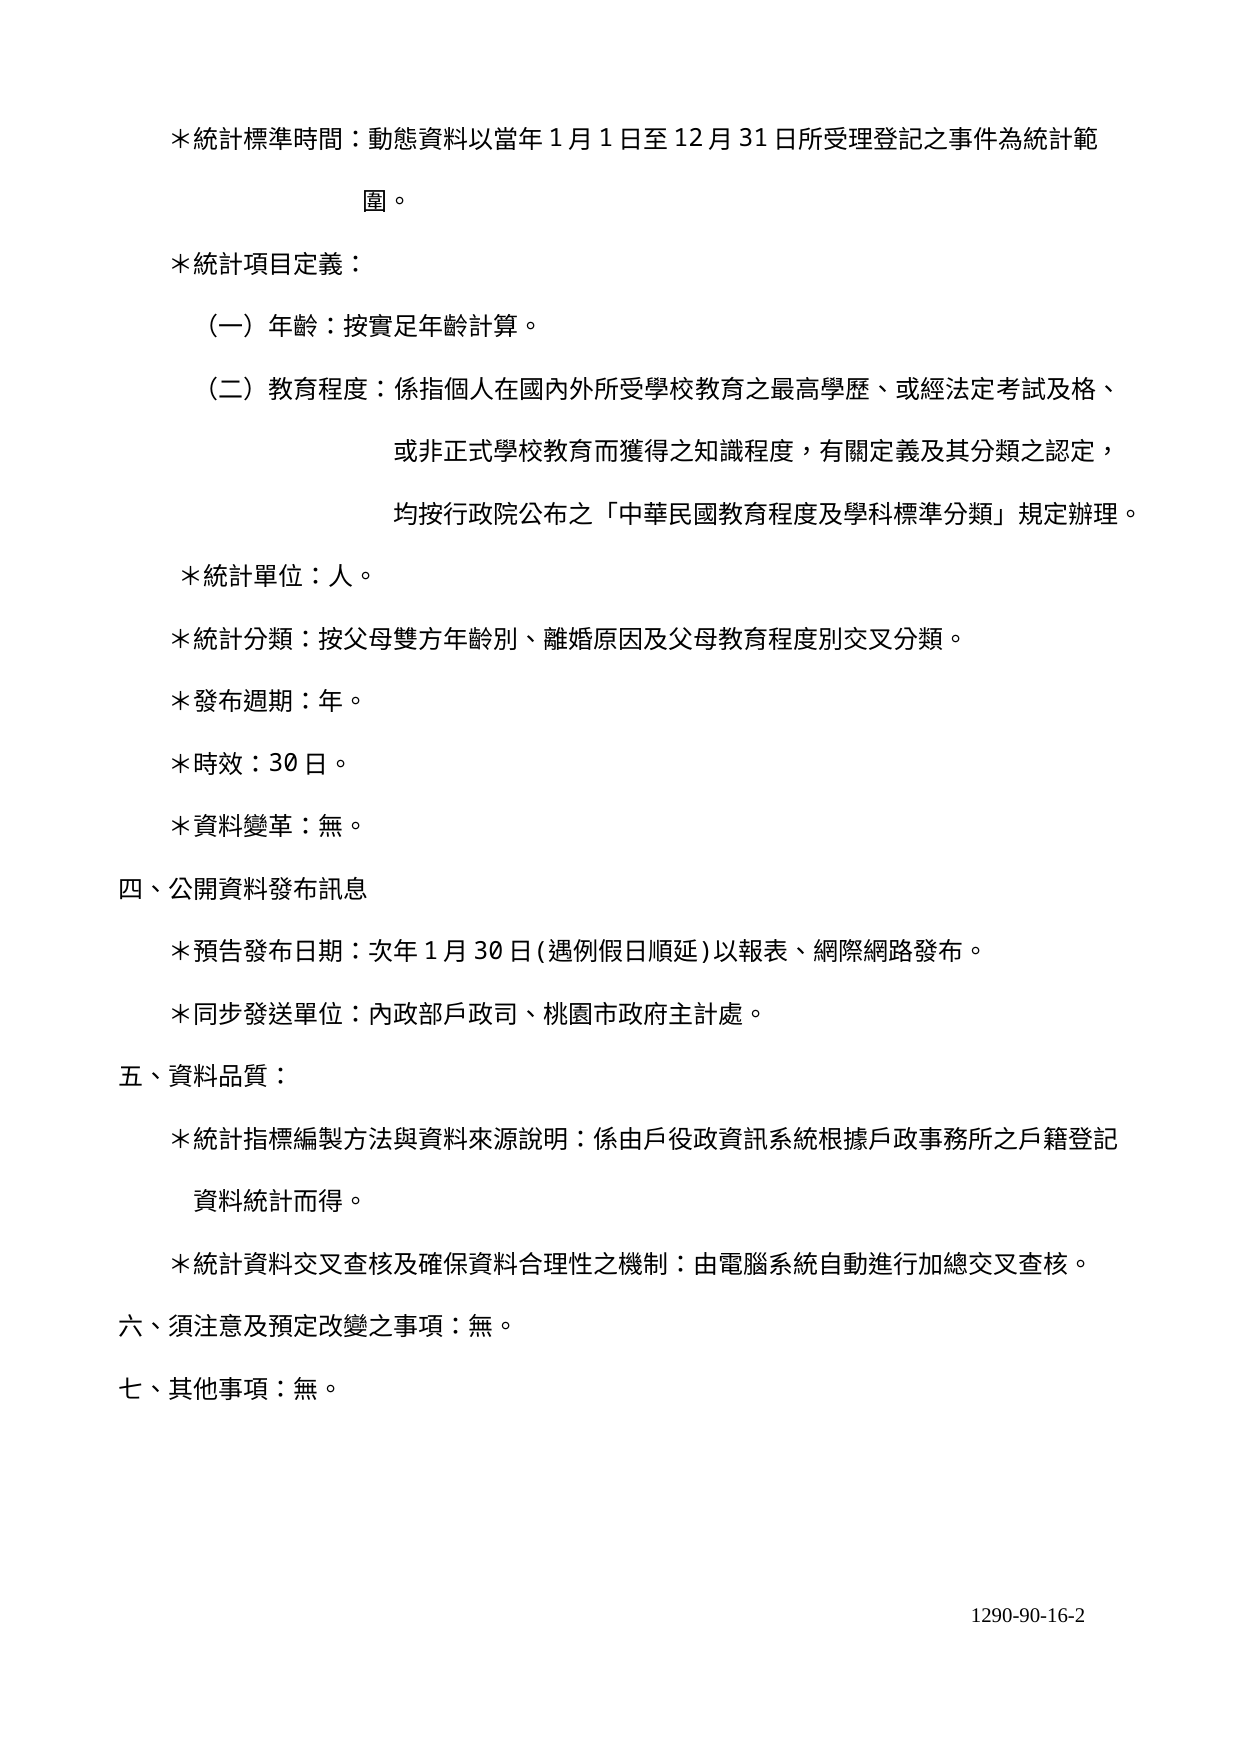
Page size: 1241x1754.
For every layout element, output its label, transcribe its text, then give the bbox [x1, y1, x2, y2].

text ＊統計分類：按父母雙方年齡別、離婚原因及父母教育程度別交叉分類。 [168, 596, 1122, 658]
text 七、其他事項：無。 [118, 1346, 1122, 1408]
text （一）年齡：按實足年齡計算。 [193, 283, 1122, 346]
text ＊統計項目定義： [168, 221, 1122, 283]
text 五、資料品質： [118, 1033, 1122, 1096]
text 六、須注意及預定改變之事項：無。 [118, 1283, 1122, 1346]
text ＊資料變革：無。 [168, 783, 1122, 846]
text ＊同步發送單位：內政部戶政司、桃園市政府主計處。 [168, 971, 1122, 1033]
text ＊預告發布日期：次年1月30日(遇例假日順延)以報表、網際網路發布。 [168, 908, 1122, 971]
text ＊統計資料交叉查核及確保資料合理性之機制：由電腦系統自動進行加總交叉查核。 [168, 1221, 1122, 1283]
text ＊發布週期：年。 [168, 658, 1122, 721]
text （二）教育程度：係指個人在國內外所受學校教育之最高學歷、或經法定考試及格、 或非正式學校教育而獲得之知識程度，有關定義及其分類之認定， 均按行政院公布之「中華民國教育程度及學科標準分類」規定辦理。 [193, 346, 1122, 533]
text ＊統計單位：人。 [118, 533, 1122, 596]
text ＊統計指標編製方法與資料來源說明：係由戶役政資訊系統根據戶政事務所之戶籍登記資料統計而得。 [168, 1096, 1122, 1221]
text ＊統計標準時間：動態資料以當年1月1日至12月31日所受理登記之事件為統計範圍。 [168, 96, 1122, 221]
text 四、公開資料發布訊息 [118, 846, 1122, 908]
text ＊時效：30日。 [168, 721, 1122, 783]
